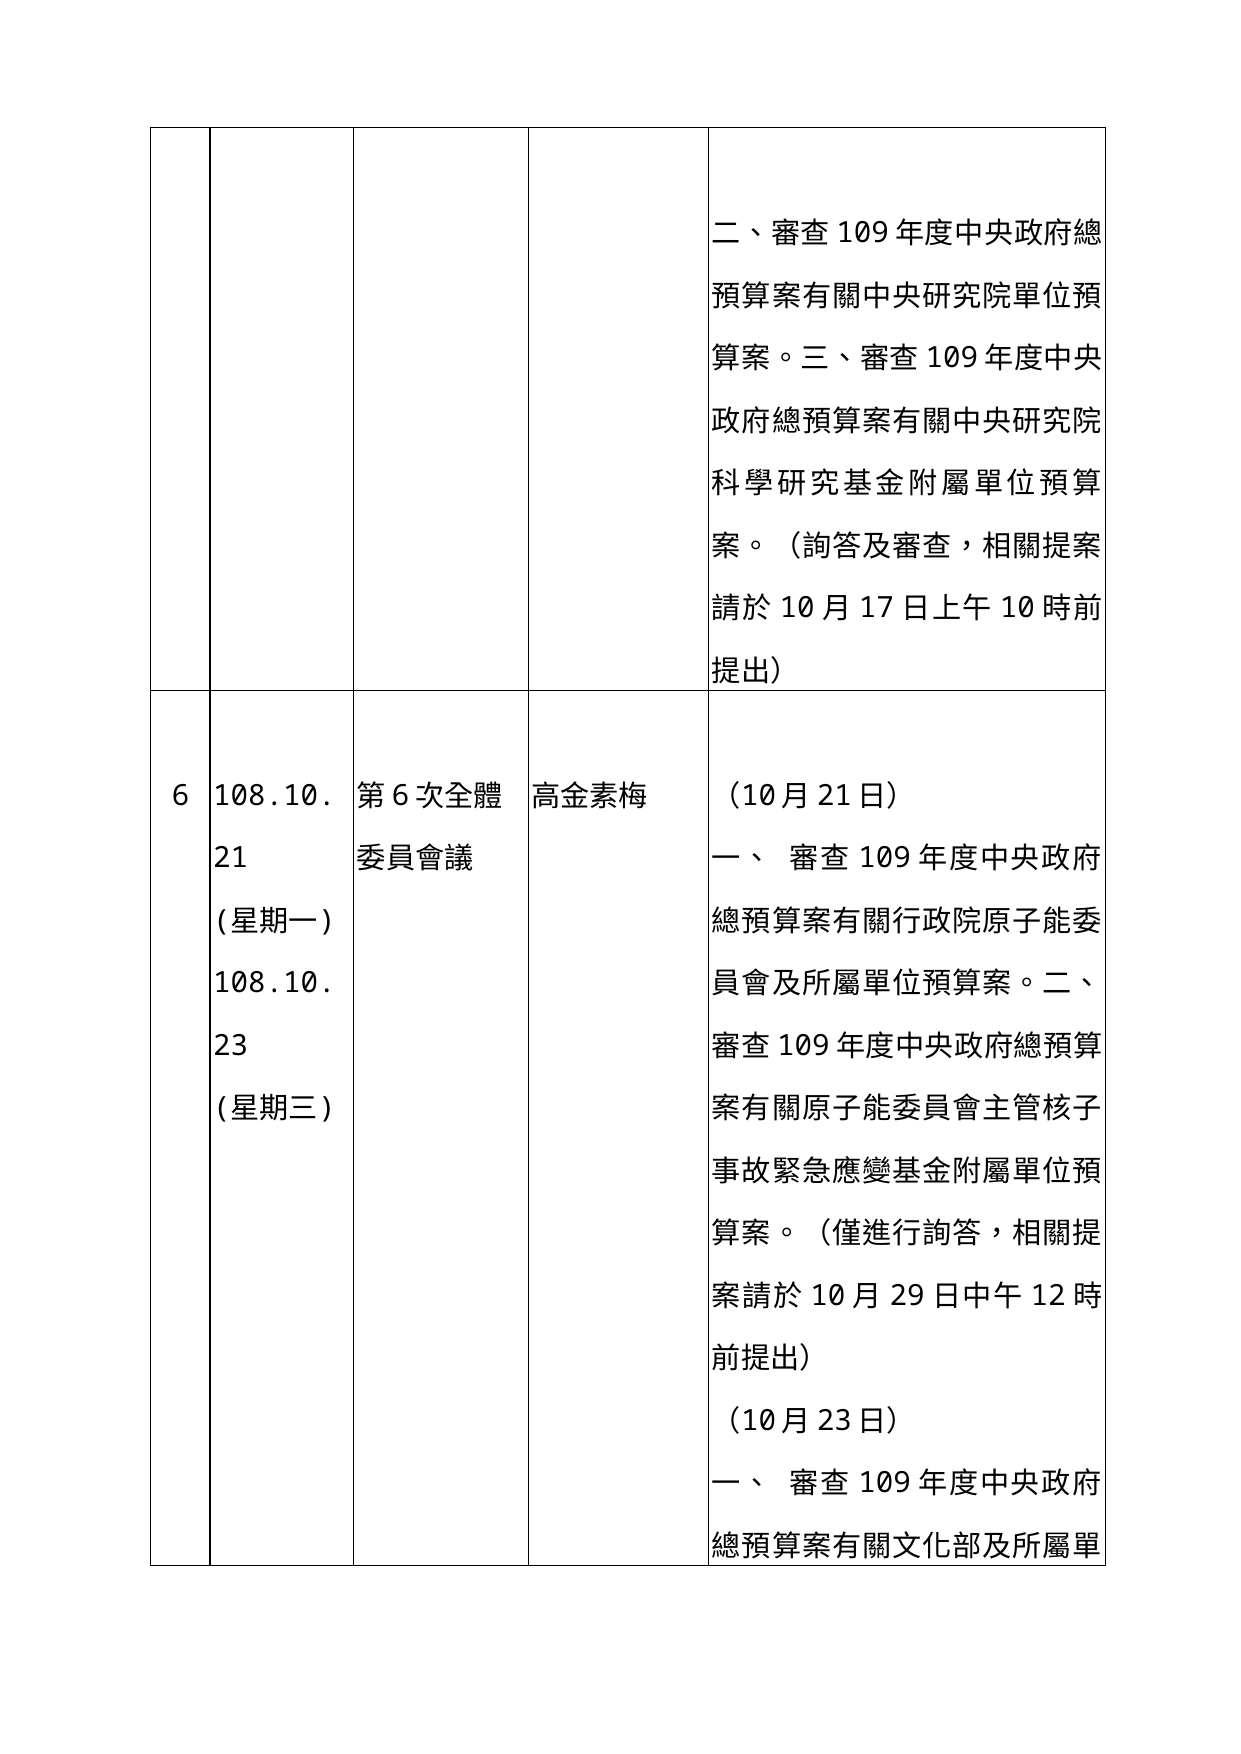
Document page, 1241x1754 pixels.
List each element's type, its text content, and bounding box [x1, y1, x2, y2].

table_cell [211, 128, 353, 689]
table_cell 108.10.21 (星期一) 108.10.23 (星期三) [211, 691, 353, 1564]
table_cell [151, 128, 209, 689]
table_cell 6 [151, 691, 209, 1564]
table_cell 二、審查109年度中央政府總預算案有關中央研究院單位預算案。三、審查109年度中央政府總預算案有關中央研究院科學研究基金附屬單位預算案。（詢答及審查，相關提案請於10月17日上午10時前提出） [709, 128, 1105, 689]
table_cell 第6次全體委員會議 [354, 691, 528, 1564]
table_cell （10月21日） 一、 審查109年度中央政府總預算案有關行政院原子能委員會及所屬單位預算案。二、審查109年度中央政府總預算案有關原子能委員會主管核子事故緊急應變基金附屬單位預算案。（僅進行詢答，相關提案請於10月29日中午12時前提出） （10月23日） 一、 審查109年度中央政府總預算案有關文化部及所屬單 [709, 691, 1105, 1564]
table_cell 高金素梅 [529, 691, 708, 1564]
table_cell [354, 128, 528, 689]
table_cell [529, 128, 708, 689]
